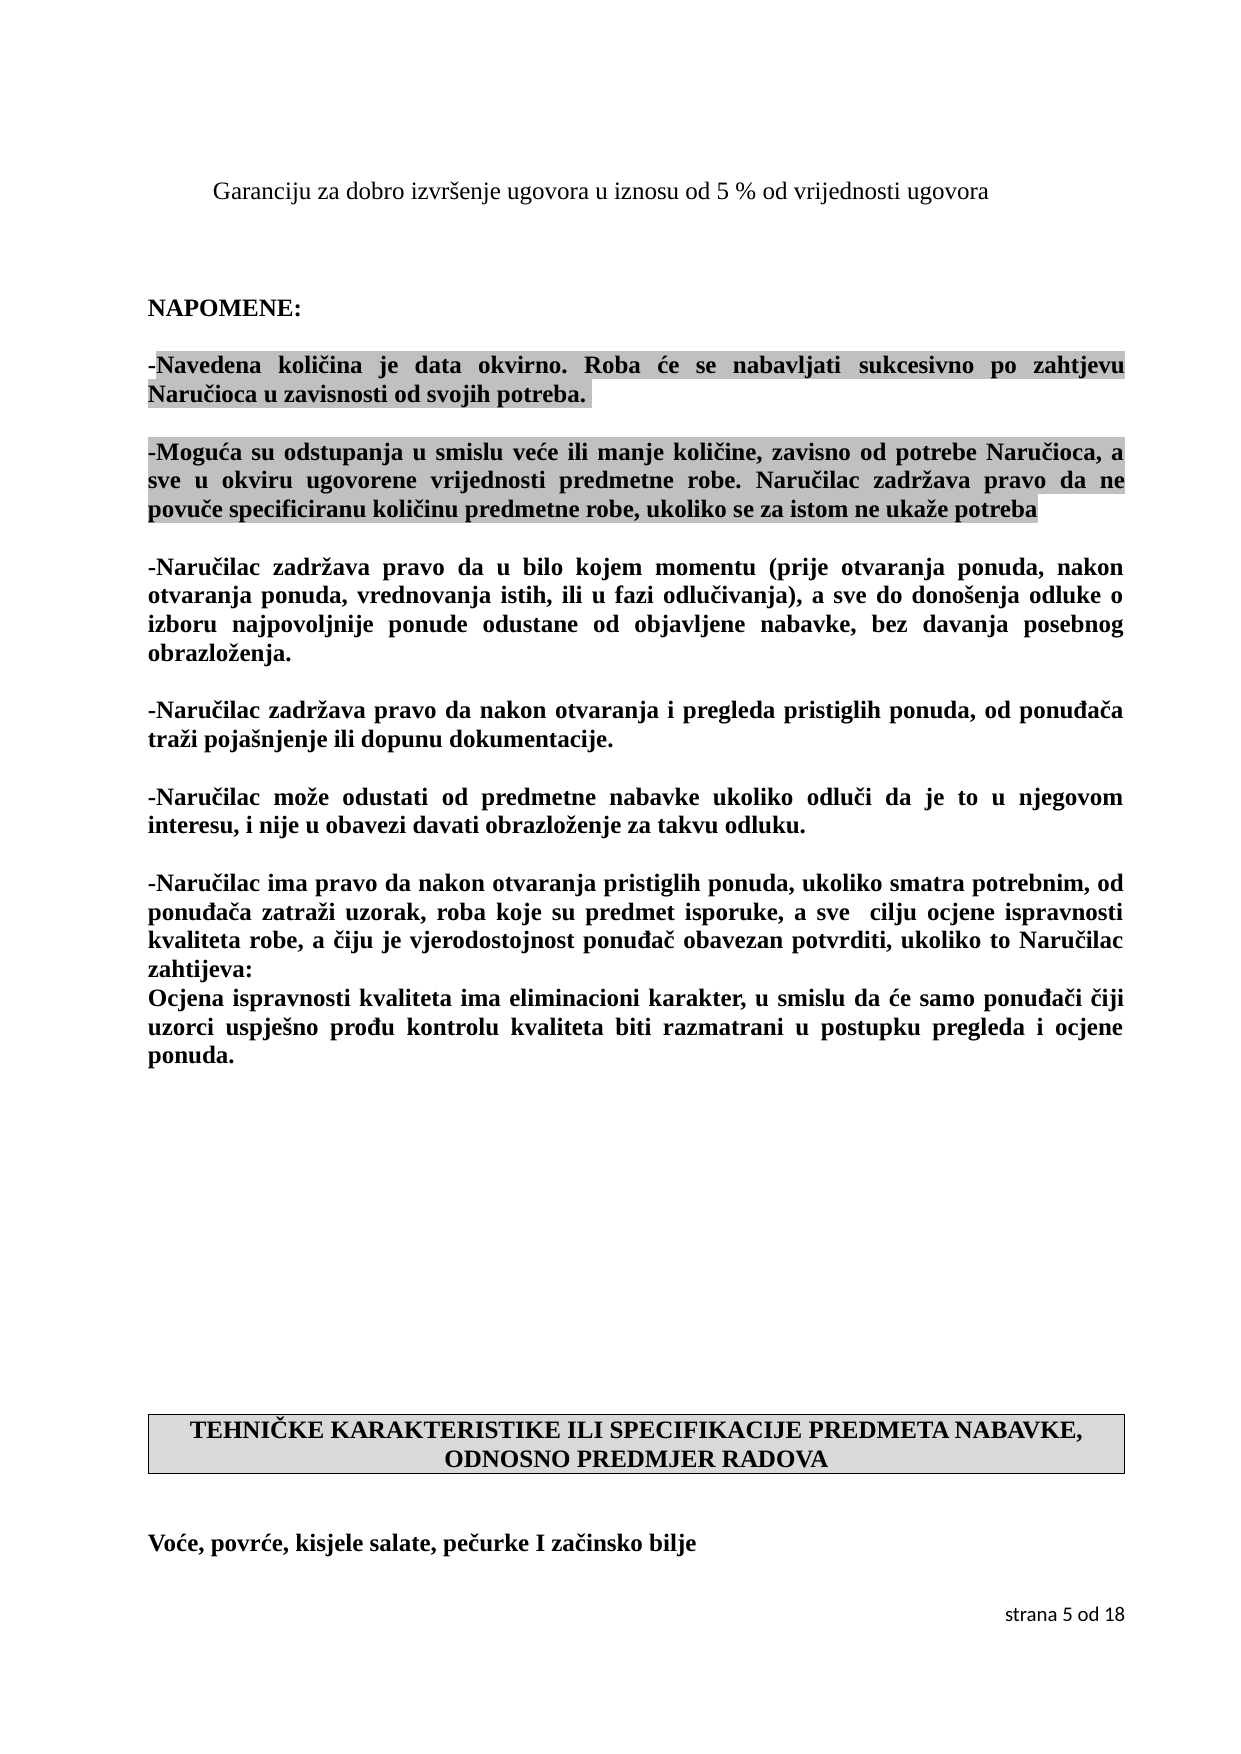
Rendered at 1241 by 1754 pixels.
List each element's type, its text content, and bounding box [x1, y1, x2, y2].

text -Naručilac ima pravo da nakon otvaranja pristiglih ponuda, ukoliko smatra potrebnim, od ponuđača zatraži uzorak, roba koje su predmet isporuke, a sve cilju ocjene ispravnosti kvaliteta robe, a čiju je vjerodostojnost ponuđač obavezan potvrditi, ukoliko to Naručilac zahtijeva: [148, 868, 1125, 983]
text NAPOMENE: [148, 293, 1125, 322]
text -Naručilac zadržava pravo da nakon otvaranja i pregleda pristiglih ponuda, od ponuđača traži pojašnjenje ili dopunu dokumentacije. [148, 696, 1125, 753]
list  Garanciju za dobro izvršenje ugovora u iznosu od 5 % od vrijednosti ugovora [187, 176, 1125, 205]
text Voće, povrće, kisjele salate, pečurke I začinsko bilje [148, 1528, 1125, 1557]
text -Moguća su odstupanja u smislu veće ili manje količine, zavisno od potrebe Naručioca, a sve u okviru ugovorene vrijednosti predmetne robe. Naručilac zadržava pravo da ne povuče specificiranu količinu predmetne robe, ukoliko se za istom ne ukaže potreba [148, 437, 1125, 523]
subtitle TEHNIČKE KARAKTERISTIKE ILI SPECIFIKACIJE PREDMETA NABAVKE, ODNOSNO PREDMJER RADOVA [149, 1415, 1124, 1473]
text -Naručilac zadržava pravo da u bilo kojem momentu (prije otvaranja ponuda, nakon otvaranja ponuda, vrednovanja istih, ili u fazi odlučivanja), a sve do donošenja odluke o izboru najpovoljnije ponude odustane od objavljene nabavke, bez davanja posebnog obrazloženja. [148, 552, 1125, 667]
text -Navedena količina je data okvirno. Roba će se nabavljati sukcesivno po zahtjevu Naručioca u zavisnosti od svojih potreba. [148, 351, 1125, 408]
text -Naručilac može odustati od predmetne nabavke ukoliko odluči da je to u njegovom interesu, i nije u obavezi davati obrazloženje za takvu odluku. [148, 782, 1125, 839]
text Ocjena ispravnosti kvaliteta ima eliminacioni karakter, u smislu da će samo ponuđači čiji uzorci uspješno prođu kontrolu kvaliteta biti razmatrani u postupku pregleda i ocjene ponuda. [148, 983, 1125, 1069]
